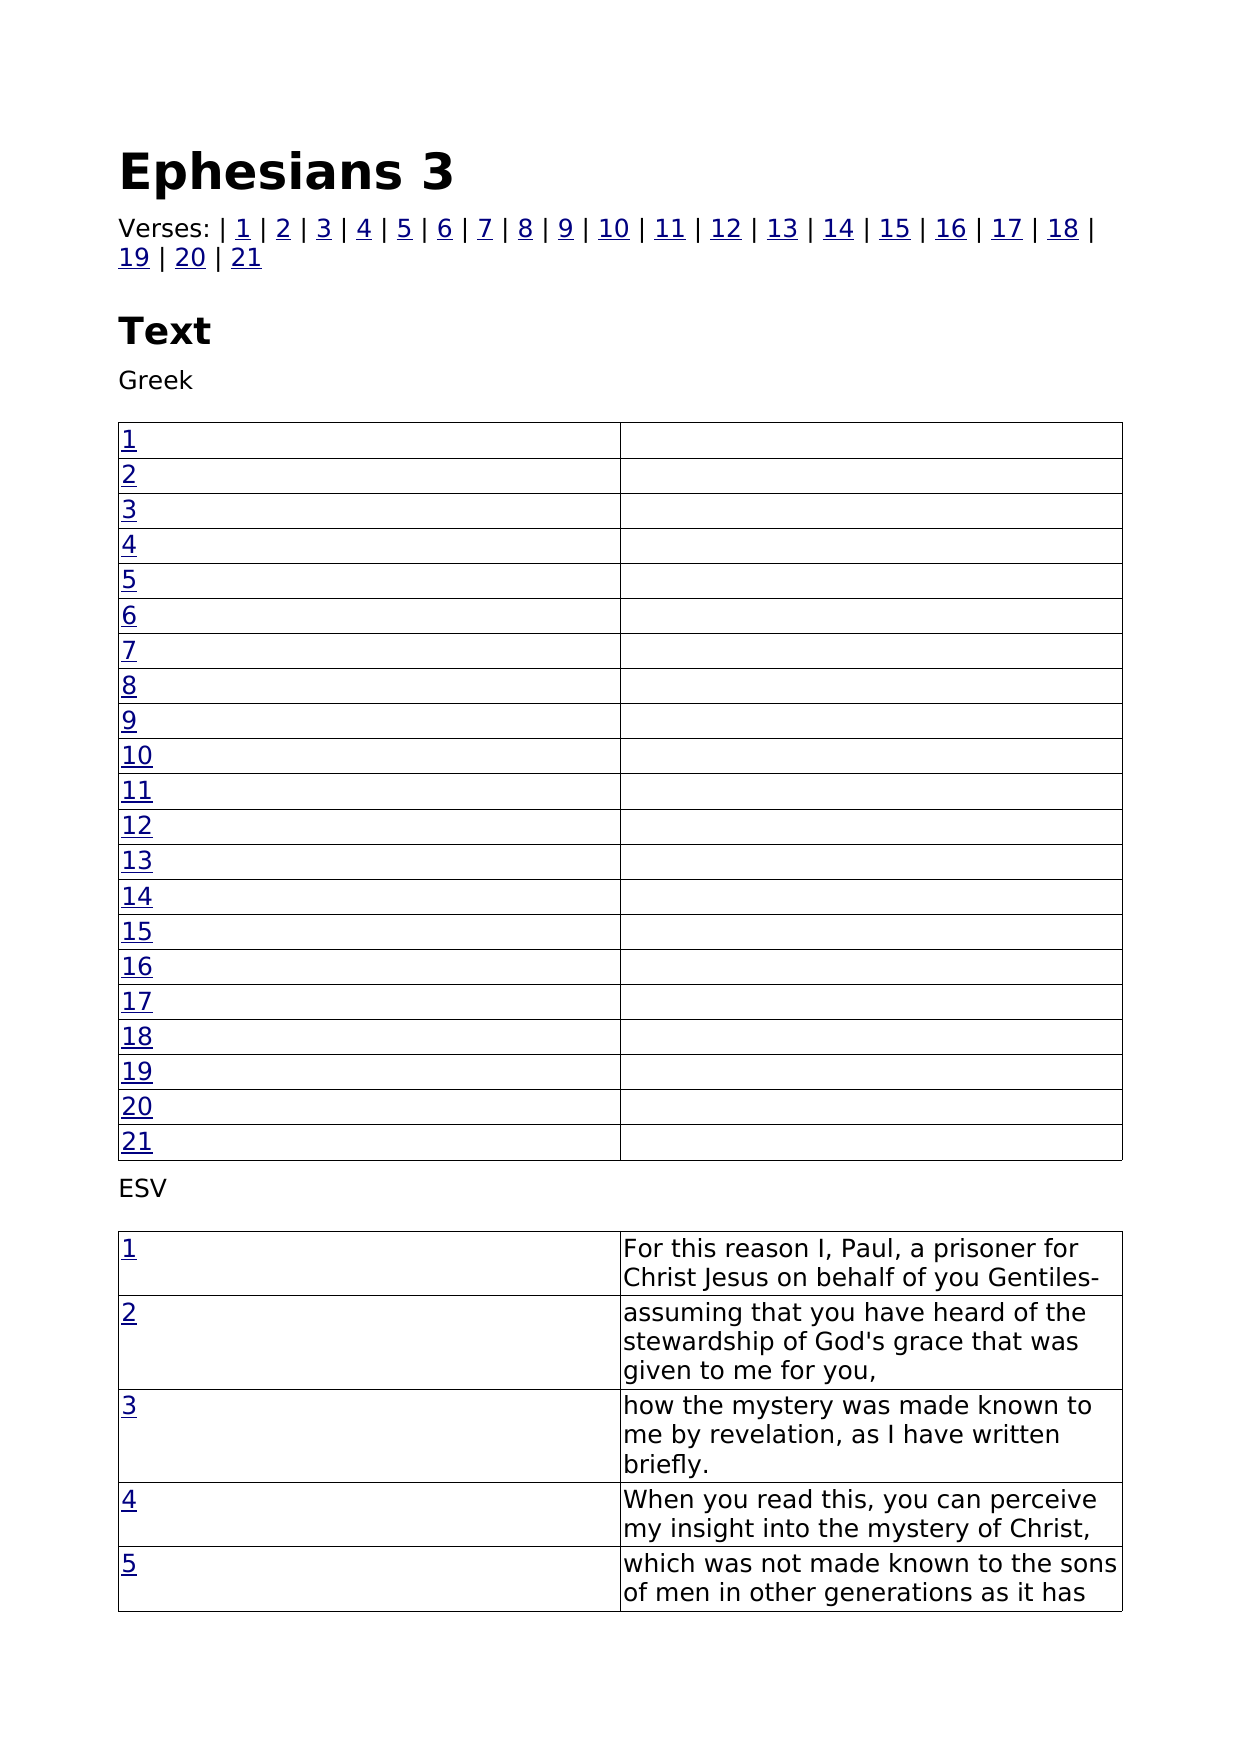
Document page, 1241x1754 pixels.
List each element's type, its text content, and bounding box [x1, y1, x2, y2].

table_cell 18 [119, 1020, 620, 1054]
table_cell [621, 669, 1122, 703]
table_cell 4 [119, 1483, 620, 1546]
table_cell [621, 634, 1122, 668]
table_cell [621, 1055, 1122, 1089]
table_cell [621, 915, 1122, 949]
table_header [621, 423, 1122, 457]
table_cell [621, 774, 1122, 808]
table_cell 20 [119, 1090, 620, 1124]
table_cell [621, 1125, 1122, 1159]
table_cell [621, 704, 1122, 738]
table_cell 10 [119, 739, 620, 773]
table_cell [621, 880, 1122, 914]
table_cell 16 [119, 950, 620, 984]
table_cell [621, 599, 1122, 633]
text ESV [118, 1174, 1122, 1203]
table_cell 2 [119, 1296, 620, 1388]
table_cell [621, 494, 1122, 528]
table_header 1 [119, 1232, 620, 1295]
table_cell [621, 459, 1122, 492]
table_cell [621, 564, 1122, 598]
table_cell 5 [119, 564, 620, 598]
table_cell When you read this, you can perceive my insight into the mystery of Christ, [621, 1483, 1122, 1546]
text Verses: | 1 | 2 | 3 | 4 | 5 | 6 | 7 | 8 | 9 | 10 | 11 | 12 | 13 | 14 | 15 | 16 | 17 | 18 | 19 | 20 | 21 [118, 214, 1122, 272]
table_cell 13 [119, 845, 620, 879]
table_cell [621, 845, 1122, 879]
table_cell 21 [119, 1125, 620, 1159]
text Greek [118, 366, 1122, 395]
table_cell 3 [119, 1390, 620, 1482]
subtitle Text [118, 310, 1122, 353]
table_cell [621, 810, 1122, 843]
table_cell 14 [119, 880, 620, 914]
table_cell [621, 985, 1122, 1019]
table_cell 17 [119, 985, 620, 1019]
table_header 1 [119, 423, 620, 457]
table_cell which was not made known to the sons of men in other generations as it has [621, 1547, 1122, 1611]
table_cell 6 [119, 599, 620, 633]
table_cell 12 [119, 810, 620, 843]
table_cell [621, 1090, 1122, 1124]
subtitle Ephesians 3 [118, 143, 1122, 201]
table_cell 15 [119, 915, 620, 949]
table_cell 2 [119, 459, 620, 492]
table_cell 8 [119, 669, 620, 703]
table_cell 11 [119, 774, 620, 808]
table_cell [621, 1020, 1122, 1054]
table_cell 5 [119, 1547, 620, 1611]
table_cell 19 [119, 1055, 620, 1089]
table_header For this reason I, Paul, a prisoner for Christ Jesus on behalf of you Gentiles- [621, 1232, 1122, 1295]
table_cell [621, 529, 1122, 563]
table_cell 9 [119, 704, 620, 738]
table_cell 4 [119, 529, 620, 563]
table_cell [621, 739, 1122, 773]
table_cell 7 [119, 634, 620, 668]
table_cell how the mystery was made known to me by revelation, as I have written briefly. [621, 1390, 1122, 1482]
table_cell assuming that you have heard of the stewardship of God's grace that was given to me for you, [621, 1296, 1122, 1388]
table_cell [621, 950, 1122, 984]
table_cell 3 [119, 494, 620, 528]
